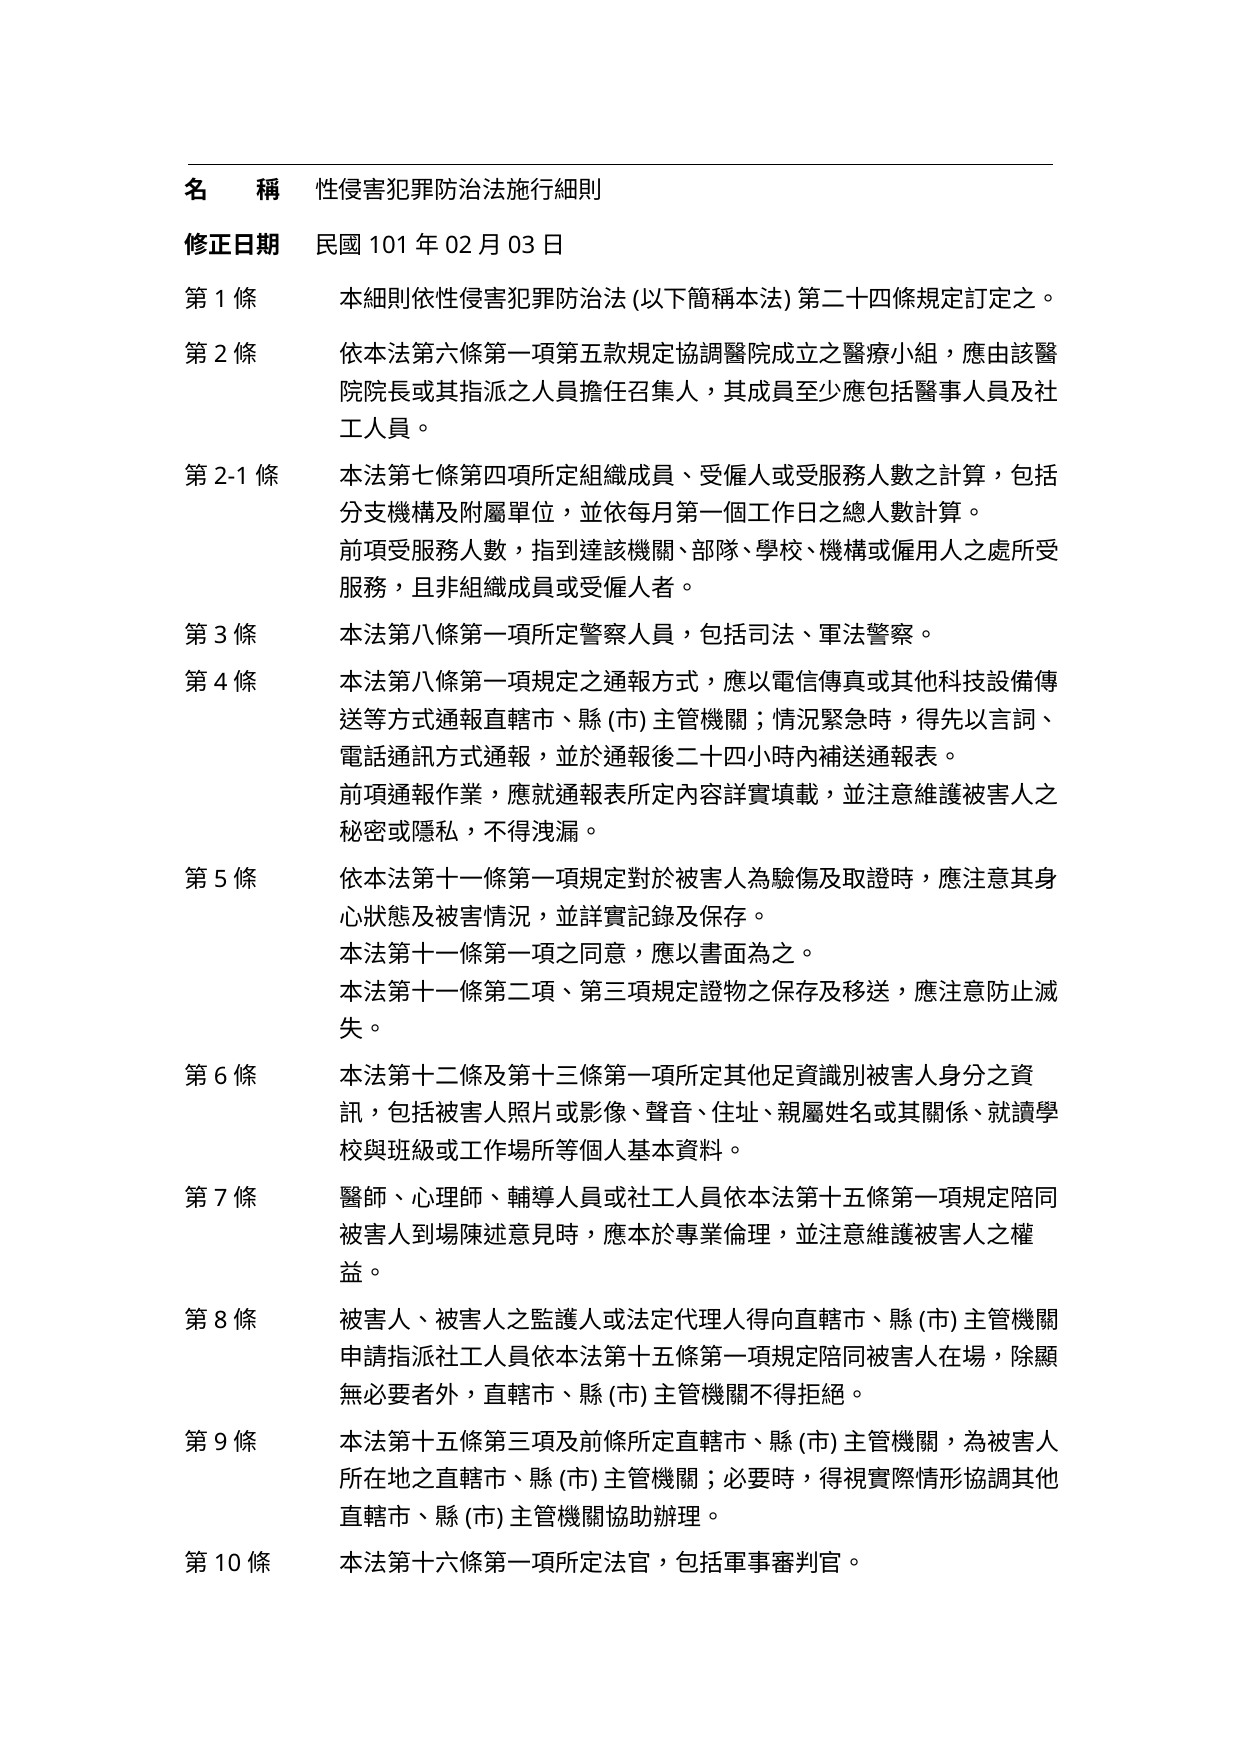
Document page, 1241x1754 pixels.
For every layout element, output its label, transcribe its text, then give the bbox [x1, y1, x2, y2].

table_header 本細則依性侵害犯罪防治法 (以下簡稱本法) 第二十四條規定訂定之。 [338, 274, 1061, 328]
table_cell [314, 1538, 338, 1585]
table_cell 本法第八條第一項規定之通報方式，應以電信傳真或其他科技設備傳送等方式通報直轄市、縣 (市) 主管機關；情況緊急時，得先以言詞、電話通訊方式通報，並於通報後二十四小時內補送通報表。 前項通報作業，應就通報表所定內容詳實填載，並注意維護被害人之秘密或隱私，不得洩漏。 [338, 657, 1061, 853]
table_cell [314, 657, 338, 853]
table_header 第 1 條 [180, 274, 313, 328]
table_cell 醫師、心理師、輔導人員或社工人員依本法第十五條第一項規定陪同被害人到場陳述意見時，應本於專業倫理，並注意維護被害人之權益。 [338, 1172, 1061, 1294]
table_cell 第 6 條 [180, 1050, 313, 1172]
table_cell 第 5 條 [180, 854, 313, 1050]
table_cell 第 4 條 [180, 657, 313, 853]
table_cell [314, 854, 338, 1050]
table_cell 民國 101 年 02 月 03 日 [310, 219, 1061, 274]
table_cell 第 10 條 [180, 1538, 313, 1585]
table_header 性侵害犯罪防治法施行細則 [310, 165, 1061, 219]
table_cell 本法第八條第一項所定警察人員，包括司法、軍法警察。 [338, 610, 1061, 657]
table_cell [314, 610, 338, 657]
table_cell [314, 1172, 338, 1294]
table_cell 本法第七條第四項所定組織成員、受僱人或受服務人數之計算，包括分支機構及附屬單位，並依每月第一個工作日之總人數計算。 前項受服務人數，指到達該機關、部隊、學校、機構或僱用人之處所受服務，且非組織成員或受僱人者。 [338, 450, 1061, 610]
table_cell 第 3 條 [180, 610, 313, 657]
table_cell [314, 1050, 338, 1172]
table_cell 第 7 條 [180, 1172, 313, 1294]
table_cell 第 2-1 條 [180, 450, 313, 610]
table_cell [314, 450, 338, 610]
table_cell 第 2 條 [180, 329, 313, 450]
table_cell 本法第十二條及第十三條第一項所定其他足資識別被害人身分之資訊，包括被害人照片或影像、聲音、住址、親屬姓名或其關係、就讀學校與班級或工作場所等個人基本資料。 [338, 1050, 1061, 1172]
table_cell 依本法第十一條第一項規定對於被害人為驗傷及取證時，應注意其身心狀態及被害情況，並詳實記錄及保存。 本法第十一條第一項之同意，應以書面為之。 本法第十一條第二項、第三項規定證物之保存及移送，應注意防止滅失。 [338, 854, 1061, 1050]
table_cell [314, 329, 338, 450]
table_cell [314, 1294, 338, 1416]
table_cell 修正日期 [184, 219, 310, 274]
table_cell 第 9 條 [180, 1416, 313, 1538]
table_cell 第 8 條 [180, 1294, 313, 1416]
table_cell [314, 1416, 338, 1538]
table_header [314, 274, 338, 328]
table_header 名 稱 [184, 165, 310, 219]
table_cell 本法第十六條第一項所定法官，包括軍事審判官。 [338, 1538, 1061, 1585]
table_cell 本法第十五條第三項及前條所定直轄市、縣 (市) 主管機關，為被害人所在地之直轄市、縣 (市) 主管機關；必要時，得視實際情形協調其他直轄市、縣 (市) 主管機關協助辦理。 [338, 1416, 1061, 1538]
table_cell 依本法第六條第一項第五款規定協調醫院成立之醫療小組，應由該醫院院長或其指派之人員擔任召集人，其成員至少應包括醫事人員及社工人員。 [338, 329, 1061, 450]
table_cell 被害人、被害人之監護人或法定代理人得向直轄市、縣 (市) 主管機關申請指派社工人員依本法第十五條第一項規定陪同被害人在場，除顯無必要者外，直轄市、縣 (市) 主管機關不得拒絕。 [338, 1294, 1061, 1416]
